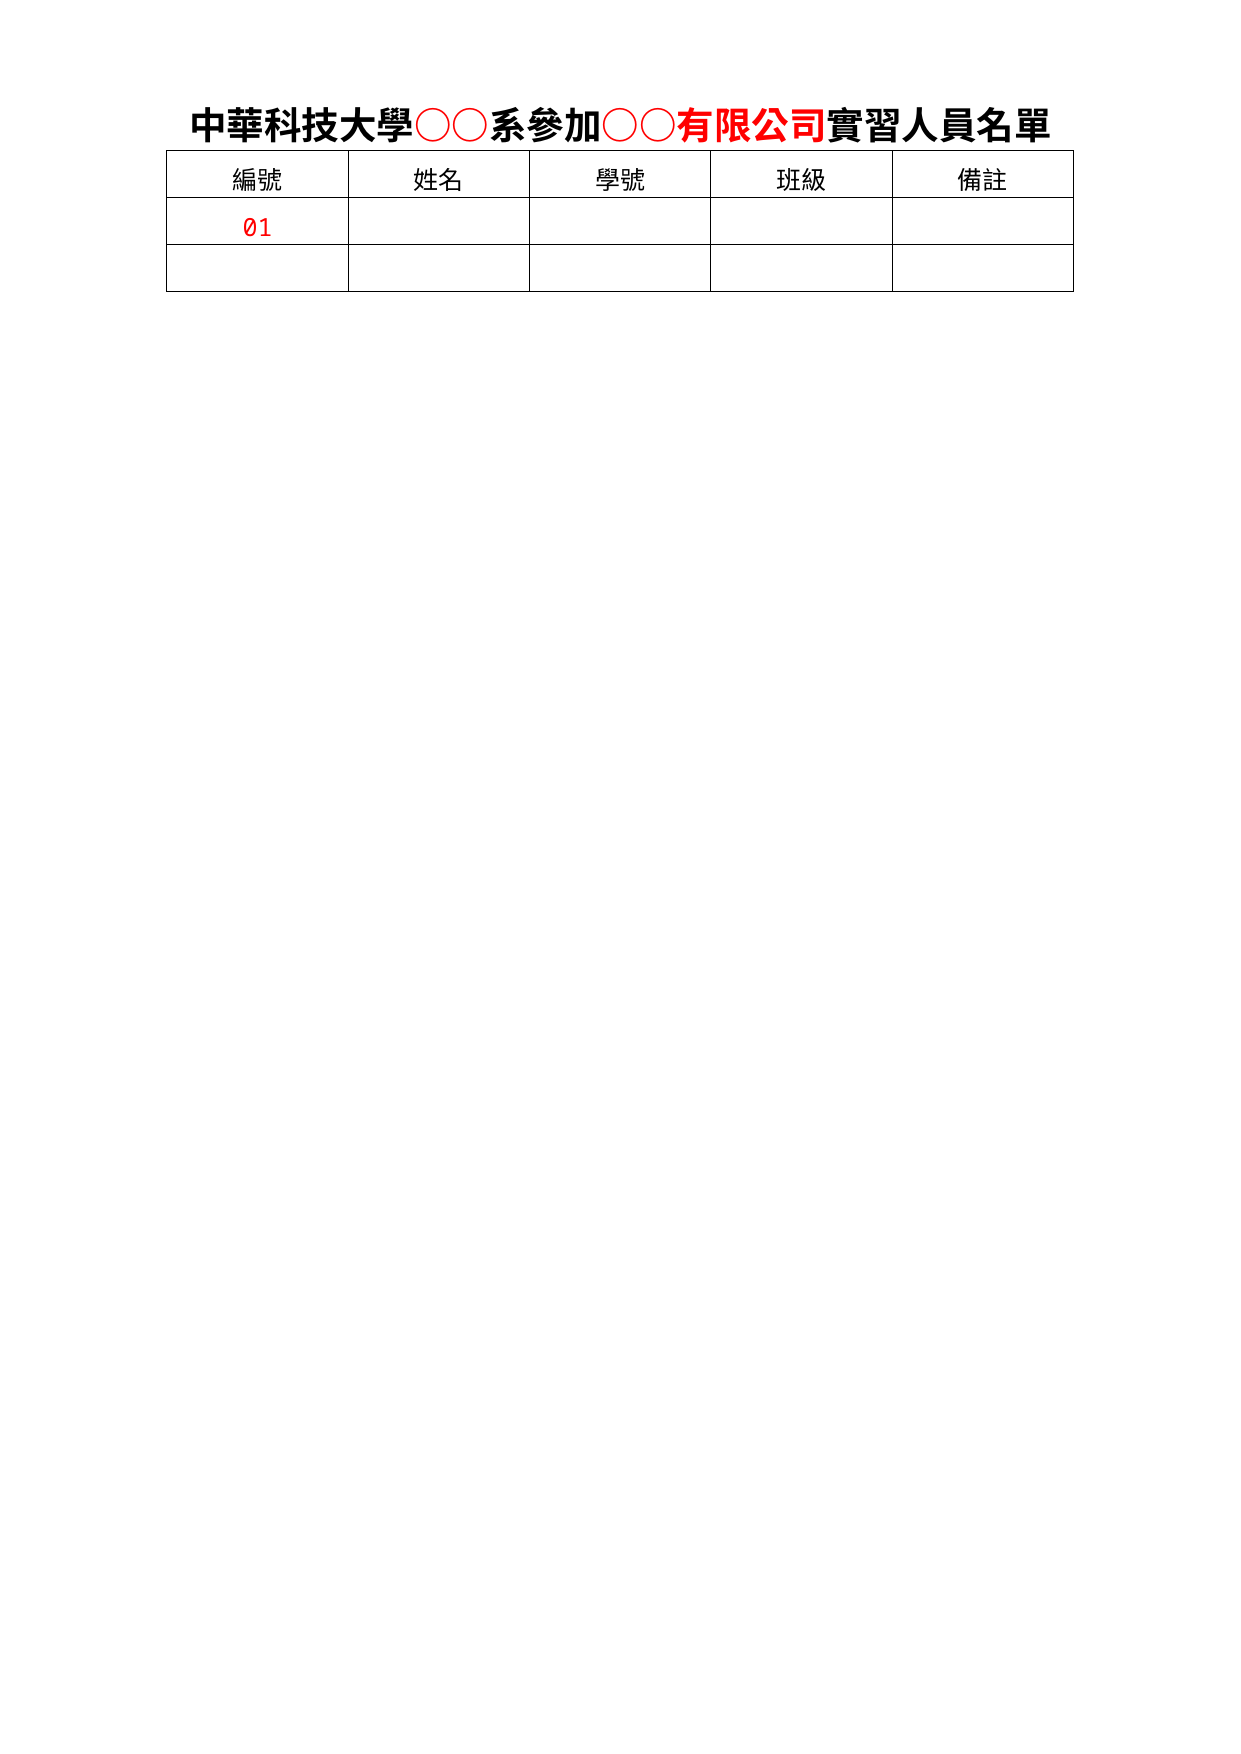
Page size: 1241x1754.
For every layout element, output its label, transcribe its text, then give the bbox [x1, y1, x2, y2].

table_header 學號 [530, 151, 710, 197]
text 中華科技大學○○系參加○○有限公司實習人員名單 [118, 96, 1122, 150]
table_header 班級 [711, 151, 892, 197]
table_cell [711, 198, 892, 244]
table_cell [167, 245, 348, 291]
table_cell [893, 198, 1073, 244]
table_cell [349, 198, 529, 244]
table_cell [893, 245, 1073, 291]
table_cell [349, 245, 529, 291]
table_header 編號 [167, 151, 348, 197]
table_cell [711, 245, 892, 291]
table_header 備註 [893, 151, 1073, 197]
table_cell 01 [167, 198, 348, 244]
table_cell [530, 198, 710, 244]
table_cell [530, 245, 710, 291]
table_header 姓名 [349, 151, 529, 197]
